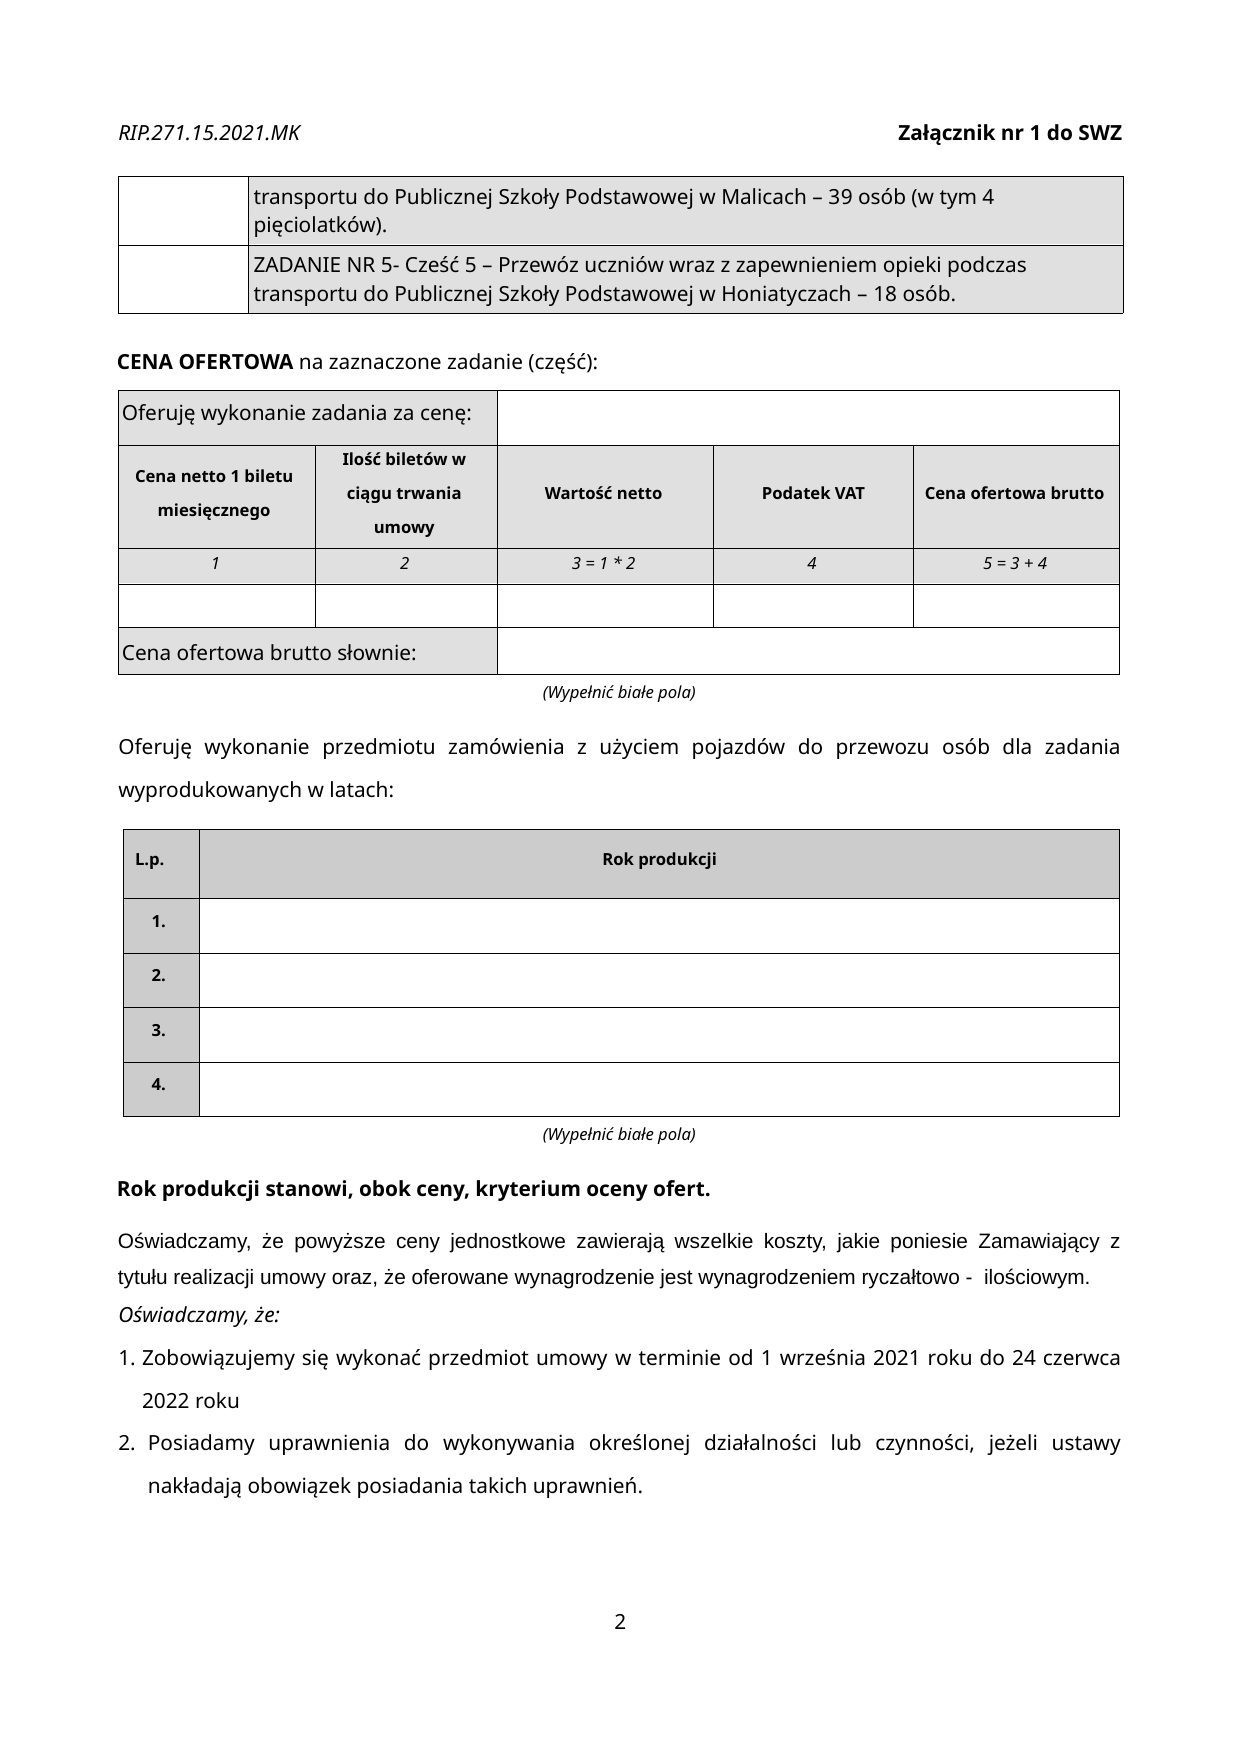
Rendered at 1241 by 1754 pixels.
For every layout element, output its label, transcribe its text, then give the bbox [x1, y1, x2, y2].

text (Wypełnić białe pola) [118, 680, 1122, 703]
table_header Rok produkcji [200, 830, 1119, 898]
table_header L.p. [124, 830, 199, 898]
table_cell 2. [124, 954, 199, 1007]
list Zobowiązujemy się wykonać przedmiot umowy w terminie od 1 września 2021 roku do 24 czerwca 2022 roku [118, 1343, 1122, 1414]
table_cell [119, 585, 315, 627]
text CENA OFERTOWA na zaznaczone zadanie (część): [117, 347, 1122, 375]
table_cell [498, 628, 1119, 674]
table_cell 4. [124, 1063, 199, 1116]
table_cell [200, 899, 1119, 953]
table_cell 4 [714, 549, 913, 583]
table_cell Podatek VAT [714, 446, 913, 548]
table_cell [119, 246, 248, 313]
table_cell [200, 1008, 1119, 1062]
table_cell Cena ofertowa brutto słownie: [119, 628, 497, 674]
table_cell [498, 585, 713, 627]
text Oświadczamy, że: [118, 1301, 1121, 1329]
table_cell [200, 954, 1119, 1007]
table_cell Wartość netto [498, 446, 713, 548]
table_cell 3 = 1 * 2 [498, 549, 713, 583]
table_cell [200, 1063, 1119, 1116]
text Rok produkcji stanowi, obok ceny, kryterium oceny ofert. [117, 1174, 1121, 1203]
table_header Oferuję wykonanie zadania za cenę: [119, 391, 497, 445]
text (Wypełnić białe pola) [118, 1122, 1122, 1145]
table_cell [714, 585, 913, 627]
text Oświadczamy, że powyższe ceny jednostkowe zawierają wszelkie koszty, jakie poniesie Zamawiający z tytułu realizacji umowy oraz, że oferowane wynagrodzenie jest wynagrodzeniem ryczałtowo - ilościowym. [117, 1229, 1121, 1289]
table_header [498, 391, 1119, 445]
text Oferuję wykonanie przedmiotu zamówienia z użyciem pojazdów do przewozu osób dla zadania wyprodukowanych w latach: [118, 732, 1122, 803]
table_cell 3. [124, 1008, 199, 1062]
table_cell Cena ofertowa brutto [914, 446, 1119, 548]
list Posiadamy uprawnienia do wykonywania określonej działalności lub czynności, jeżeli ustawy nakładają obowiązek posiadania takich uprawnień. [118, 1428, 1122, 1499]
table_cell 1. [124, 899, 199, 953]
table_cell [316, 585, 497, 627]
table_cell Ilość biletów w ciągu trwania umowy [316, 446, 497, 548]
table_cell transportu do Publicznej Szkoły Podstawowej w Malicach – 39 osób (w tym 4 pięciolatków). [249, 177, 1123, 244]
table_cell 2 [316, 549, 497, 583]
table_cell ZADANIE NR 5- Cześć 5 – Przewóz uczniów wraz z zapewnieniem opieki podczas transportu do Publicznej Szkoły Podstawowej w Honiatyczach – 18 osób. [249, 246, 1123, 313]
table_cell [914, 585, 1119, 627]
table_cell 1 [119, 549, 315, 583]
table_cell Cena netto 1 biletu miesięcznego [119, 446, 315, 548]
table_cell 5 = 3 + 4 [914, 549, 1119, 583]
table_cell [119, 177, 248, 244]
